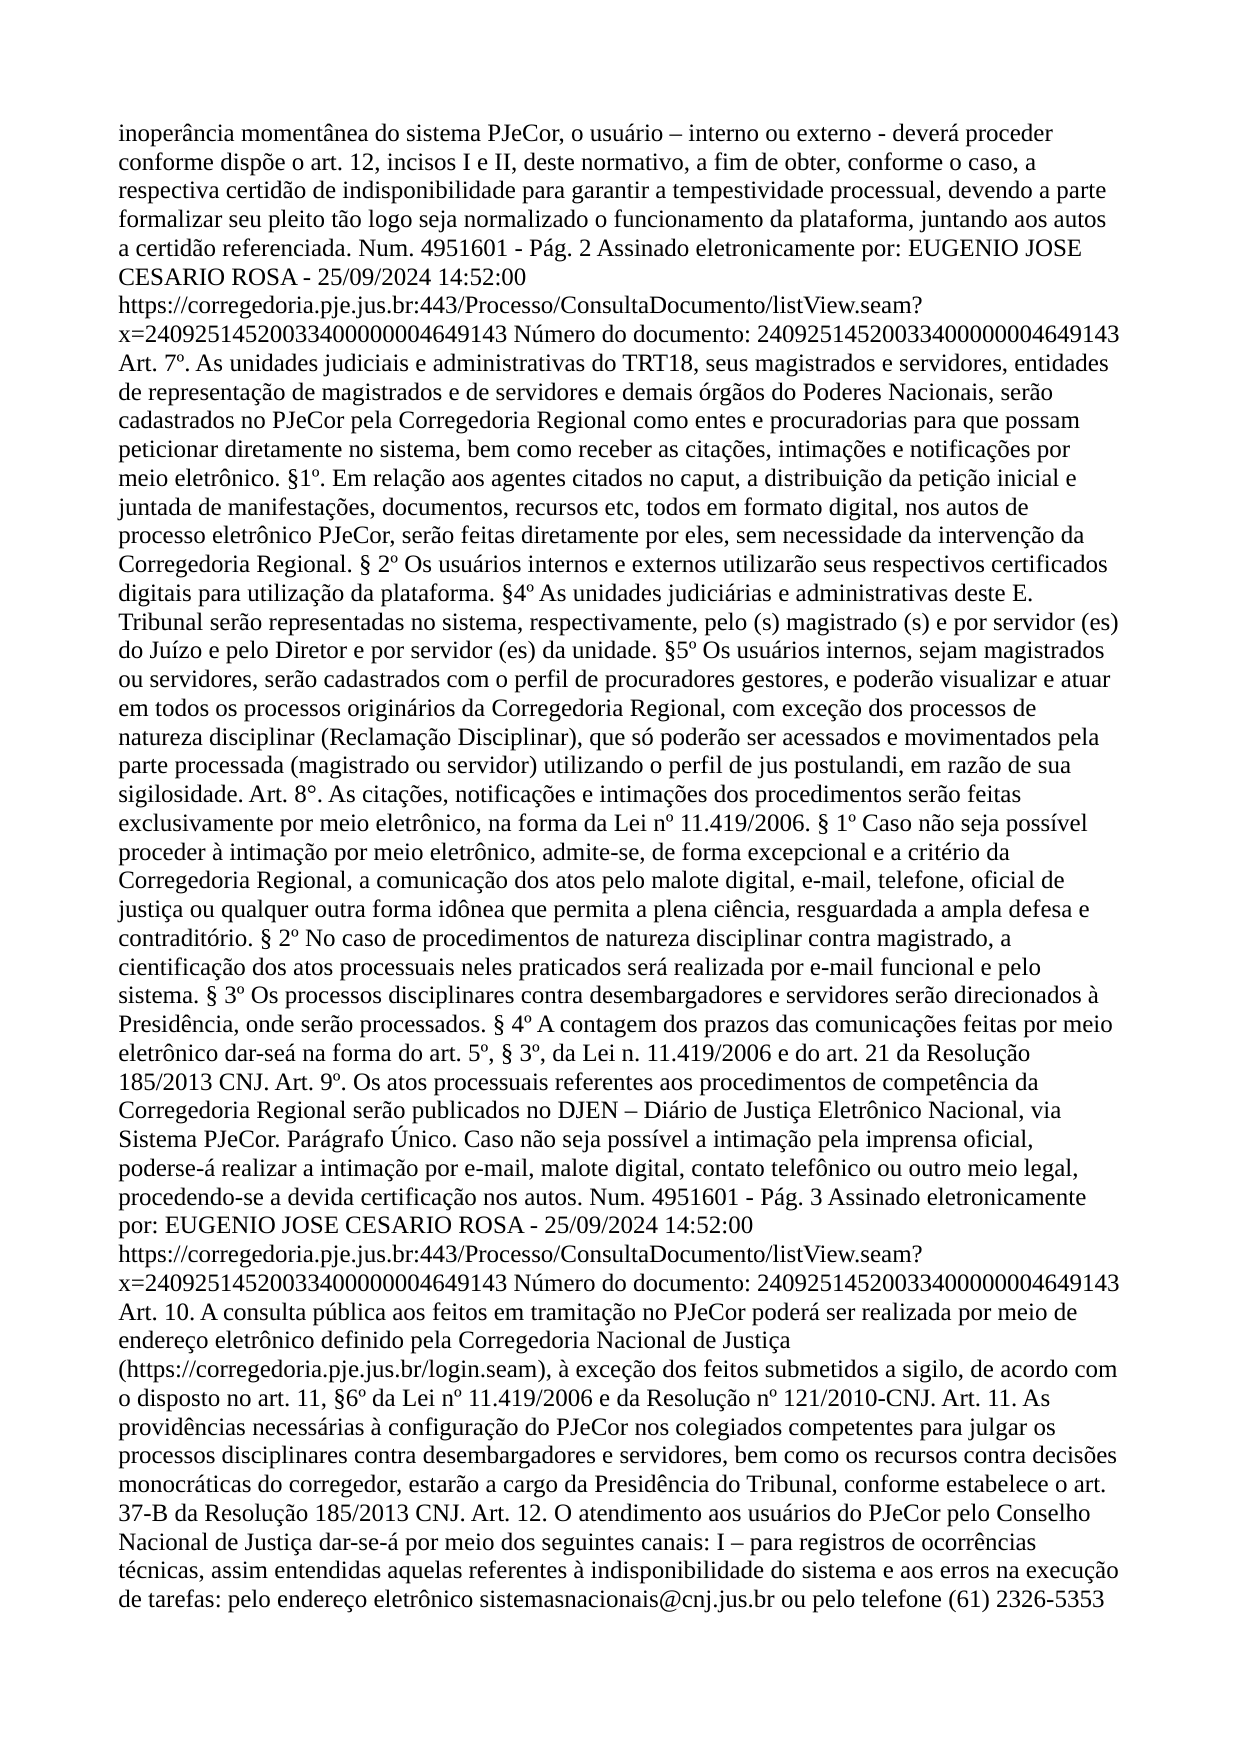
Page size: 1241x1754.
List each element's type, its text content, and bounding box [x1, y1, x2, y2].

text inoperância momentânea do sistema PJeCor, o usuário – interno ou externo - deverá proceder conforme dispõe o art. 12, incisos I e II, deste normativo, a fim de obter, conforme o caso, a respectiva certidão de indisponibilidade para garantir a tempestividade processual, devendo a parte formalizar seu pleito tão logo seja normalizado o funcionamento da plataforma, juntando aos autos a certidão referenciada. Num. 4951601 - Pág. 2 Assinado eletronicamente por: EUGENIO JOSE CESARIO ROSA - 25/09/2024 14:52:00 https://corregedoria.pje.jus.br:443/Processo/ConsultaDocumento/listView.seam?x=24092514520033400000004649143 Número do documento: 24092514520033400000004649143 Art. 7º. As unidades judiciais e administrativas do TRT18, seus magistrados e servidores, entidades de representação de magistrados e de servidores e demais órgãos do Poderes Nacionais, serão cadastrados no PJeCor pela Corregedoria Regional como entes e procuradorias para que possam peticionar diretamente no sistema, bem como receber as citações, intimações e notificações por meio eletrônico. §1º. Em relação aos agentes citados no caput, a distribuição da petição inicial e juntada de manifestações, documentos, recursos etc, todos em formato digital, nos autos de processo eletrônico PJeCor, serão feitas diretamente por eles, sem necessidade da intervenção da Corregedoria Regional. § 2º Os usuários internos e externos utilizarão seus respectivos certificados digitais para utilização da plataforma. §4º As unidades judiciárias e administrativas deste E. Tribunal serão representadas no sistema, respectivamente, pelo (s) magistrado (s) e por servidor (es) do Juízo e pelo Diretor e por servidor (es) da unidade. §5º Os usuários internos, sejam magistrados ou servidores, serão cadastrados com o perfil de procuradores gestores, e poderão visualizar e atuar em todos os processos originários da Corregedoria Regional, com exceção dos processos de natureza disciplinar (Reclamação Disciplinar), que só poderão ser acessados e movimentados pela parte processada (magistrado ou servidor) utilizando o perfil de jus postulandi, em razão de sua sigilosidade. Art. 8°. As citações, notificações e intimações dos procedimentos serão feitas exclusivamente por meio eletrônico, na forma da Lei nº 11.419/2006. § 1º Caso não seja possível proceder à intimação por meio eletrônico, admite-se, de forma excepcional e a critério da Corregedoria Regional, a comunicação dos atos pelo malote digital, e-mail, telefone, oficial de justiça ou qualquer outra forma idônea que permita a plena ciência, resguardada a ampla defesa e contraditório. § 2º No caso de procedimentos de natureza disciplinar contra magistrado, a cientificação dos atos processuais neles praticados será realizada por e-mail funcional e pelo sistema. § 3º Os processos disciplinares contra desembargadores e servidores serão direcionados à Presidência, onde serão processados. § 4º A contagem dos prazos das comunicações feitas por meio eletrônico dar-seá na forma do art. 5º, § 3º, da Lei n. 11.419/2006 e do art. 21 da Resolução 185/2013 CNJ. Art. 9º. Os atos processuais referentes aos procedimentos de competência da Corregedoria Regional serão publicados no DJEN – Diário de Justiça Eletrônico Nacional, via Sistema PJeCor. Parágrafo Único. Caso não seja possível a intimação pela imprensa oficial, poderse-á realizar a intimação por e-mail, malote digital, contato telefônico ou outro meio legal, procedendo-se a devida certificação nos autos. Num. 4951601 - Pág. 3 Assinado eletronicamente por: EUGENIO JOSE CESARIO ROSA - 25/09/2024 14:52:00 https://corregedoria.pje.jus.br:443/Processo/ConsultaDocumento/listView.seam?x=24092514520033400000004649143 Número do documento: 24092514520033400000004649143 Art. 10. A consulta pública aos feitos em tramitação no PJeCor poderá ser realizada por meio de endereço eletrônico definido pela Corregedoria Nacional de Justiça (https://corregedoria.pje.jus.br/login.seam), à exceção dos feitos submetidos a sigilo, de acordo com o disposto no art. 11, §6º da Lei nº 11.419/2006 e da Resolução nº 121/2010-CNJ. Art. 11. As providências necessárias à configuração do PJeCor nos colegiados competentes para julgar os processos disciplinares contra desembargadores e servidores, bem como os recursos contra decisões monocráticas do corregedor, estarão a cargo da Presidência do Tribunal, conforme estabelece o art. 37-B da Resolução 185/2013 CNJ. Art. 12. O atendimento aos usuários do PJeCor pelo Conselho Nacional de Justiça dar-se-á por meio dos seguintes canais: I – para registros de ocorrências técnicas, assim entendidas aquelas referentes à indisponibilidade do sistema e aos erros na execução de tarefas: pelo endereço eletrônico sistemasnacionais@cnj.jus.br ou pelo telefone (61) 2326-5353 [118, 118, 1122, 1613]
